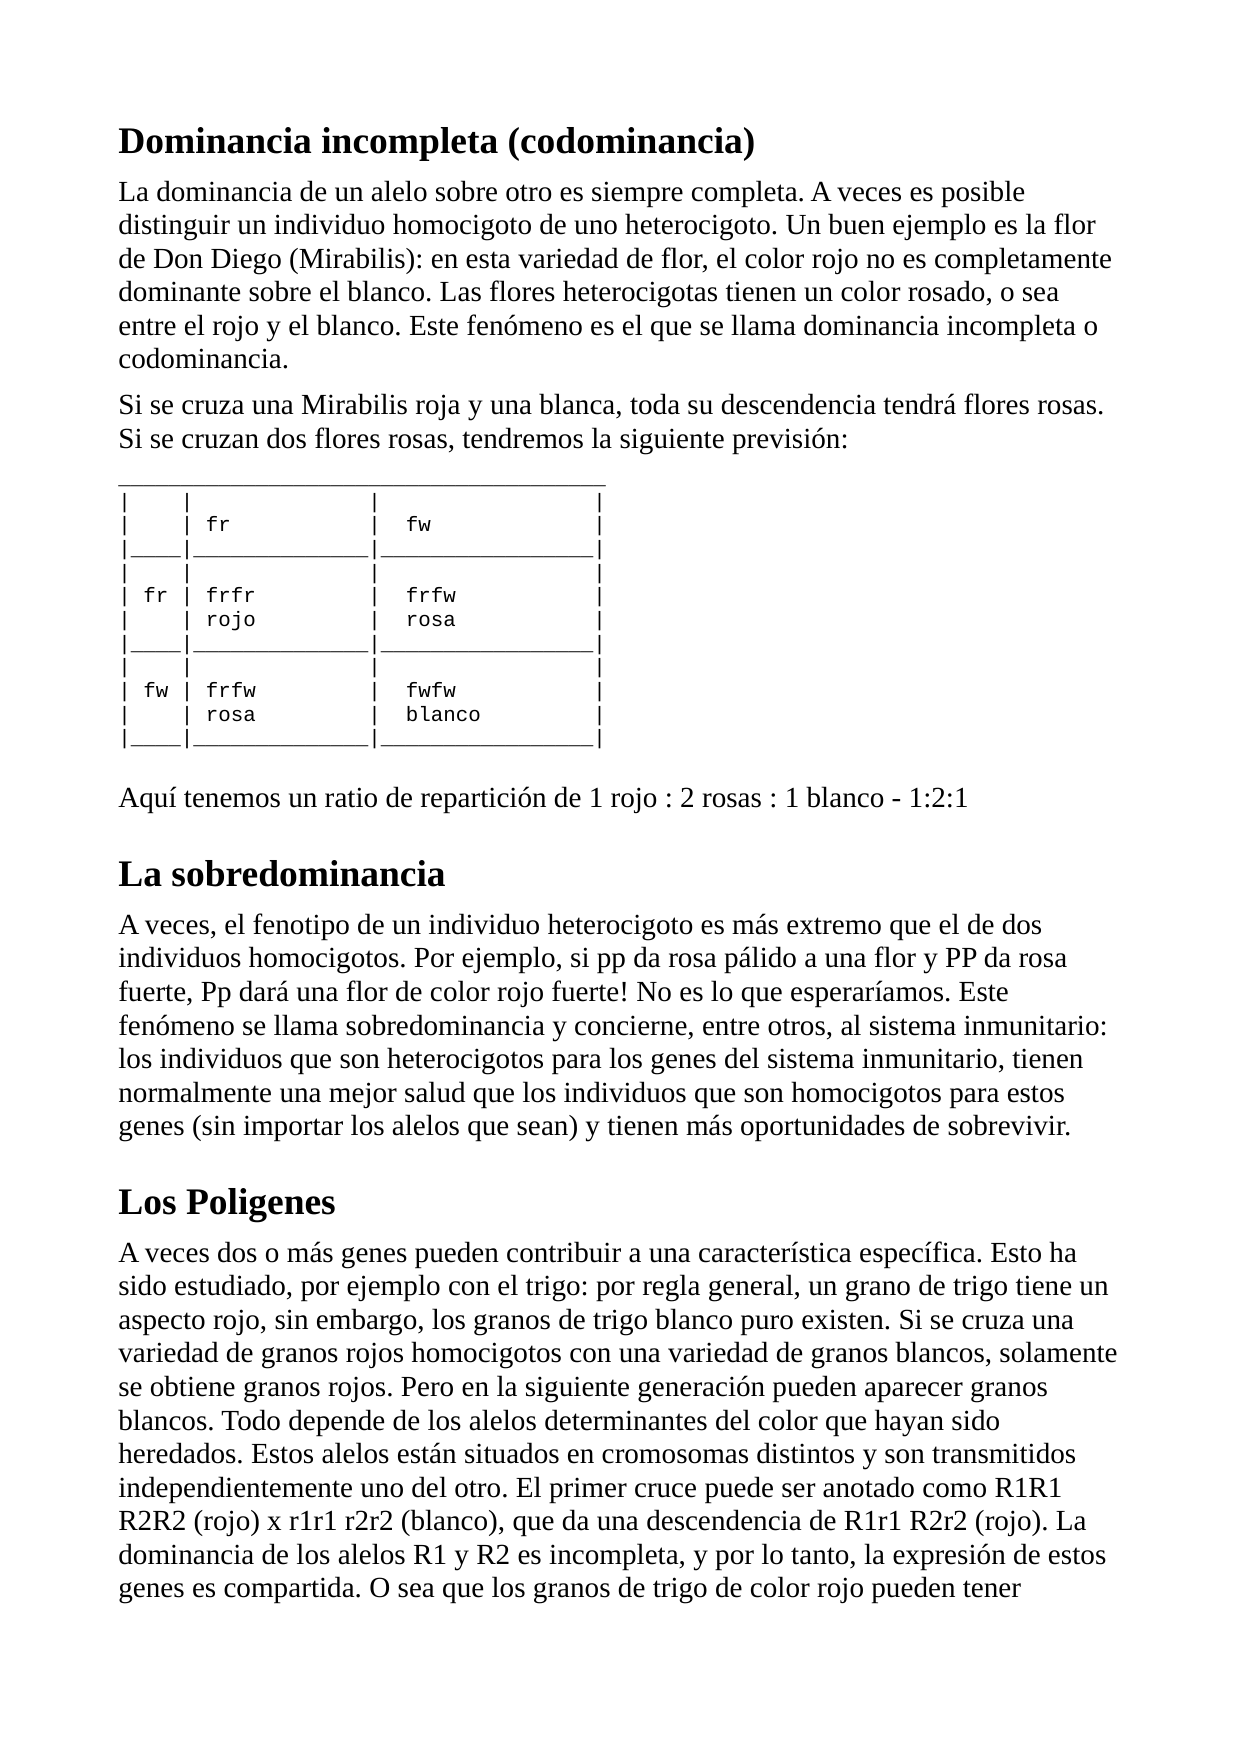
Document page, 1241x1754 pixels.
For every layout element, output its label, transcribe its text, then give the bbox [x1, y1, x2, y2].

text Si se cruza una Mirabilis roja y una blanca, toda su descendencia tendrá flores rosas. Si se cruzan dos flores rosas, tendremos la siguiente previsión: [118, 387, 1122, 454]
subtitle Dominancia incompleta (codominancia) [118, 118, 1122, 161]
text |____|______________|_________________| [118, 727, 1122, 751]
text | | fr | fw | [118, 514, 1122, 538]
text | | | | [118, 562, 1122, 585]
text _______________________________________ [118, 467, 1122, 491]
text | fr | frfr | frfw | [118, 585, 1122, 609]
text | | rosa | blanco | [118, 703, 1122, 727]
subtitle Los Poligenes [118, 1179, 1122, 1222]
text |____|______________|_________________| [118, 633, 1122, 656]
text | | | | [118, 491, 1122, 514]
text | | | | [118, 656, 1122, 680]
text |____|______________|_________________| [118, 538, 1122, 562]
subtitle La sobredominancia [118, 851, 1122, 894]
text A veces dos o más genes pueden contribuir a una característica específica. Esto ha sido estudiado, por ejemplo con el trigo: por regla general, un grano de trigo tiene un aspecto rojo, sin embargo, los granos de trigo blanco puro existen. Si se cruza una variedad de granos rojos homocigotos con una variedad de granos blancos, solamente se obtiene granos rojos. Pero en la siguiente generación pueden aparecer granos blancos. Todo depende de los alelos determinantes del color que hayan sido heredados. Estos alelos están situados en cromosomas distintos y son transmitidos independientemente uno del otro. El primer cruce puede ser anotado como R1R1 R2R2 (rojo) x r1r1 r2r2 (blanco), que da una descendencia de R1r1 R2r2 (rojo). La dominancia de los alelos R1 y R2 es incompleta, y por lo tanto, la expresión de estos genes es compartida. O sea que los granos de trigo de color rojo pueden tener [118, 1235, 1122, 1604]
text | | rojo | rosa | [118, 609, 1122, 633]
text A veces, el fenotipo de un individuo heterocigoto es más extremo que el de dos individuos homocigotos. Por ejemplo, si pp da rosa pálido a una flor y PP da rosa fuerte, Pp dará una flor de color rojo fuerte! No es lo que esperaríamos. Este fenómeno se llama sobredominancia y concierne, entre otros, al sistema inmunitario: los individuos que son heterocigotos para los genes del sistema inmunitario, tienen normalmente una mejor salud que los individuos que son homocigotos para estos genes (sin importar los alelos que sean) y tienen más oportunidades de sobrevivir. [118, 907, 1122, 1142]
text | fw | frfw | fwfw | [118, 680, 1122, 703]
text La dominancia de un alelo sobre otro es siempre completa. A veces es posible distinguir un individuo homocigoto de uno heterocigoto. Un buen ejemplo es la flor de Don Diego (Mirabilis): en esta variedad de flor, el color rojo no es completamente dominante sobre el blanco. Las flores heterocigotas tienen un color rosado, o sea entre el rojo y el blanco. Este fenómeno es el que se llama dominancia incompleta o codominancia. [118, 174, 1122, 375]
text Aquí tenemos un ratio de repartición de 1 rojo : 2 rosas : 1 blanco - 1:2:1 [118, 780, 1122, 814]
